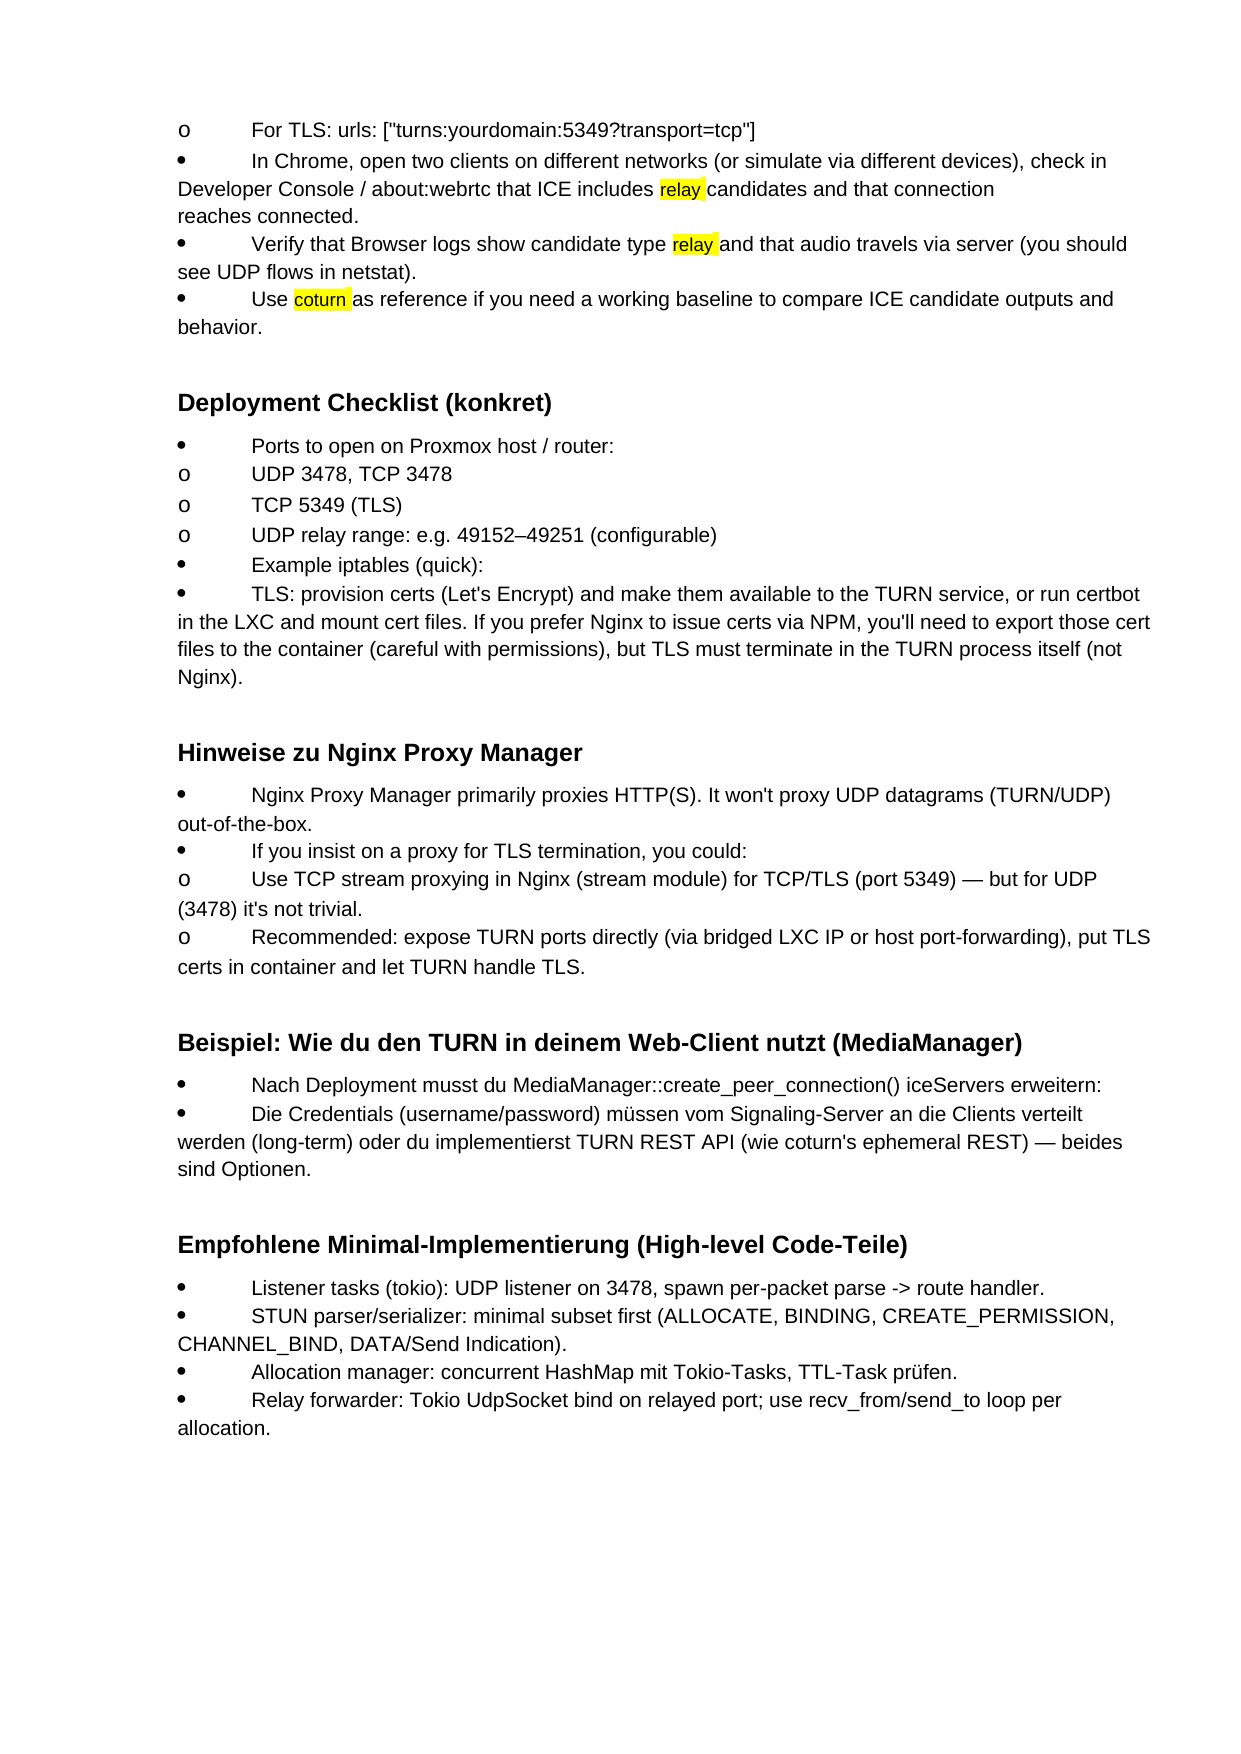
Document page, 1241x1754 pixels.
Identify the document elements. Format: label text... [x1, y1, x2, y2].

list STUN parser/serializer: minimal subset first (ALLOCATE, BINDING, CREATE_PERMISSION, CHANNEL_BIND, DATA/Send Indication). [177, 1304, 1152, 1356]
text Empfohlene Minimal-Implementierung (High‑level Code-Teile) [177, 1230, 1152, 1259]
list Listener tasks (tokio): UDP listener on 3478, spawn per-packet parse -> route handler. [177, 1276, 1152, 1300]
list Nginx Proxy Manager primarily proxies HTTP(S). It won't proxy UDP datagrams (TURN/UDP) out-of-the-box. [177, 783, 1152, 835]
list Example iptables (quick): [177, 553, 1152, 578]
list If you insist on a proxy for TLS termination, you could: [177, 839, 1152, 863]
text Hinweise zu Nginx Proxy Manager [177, 738, 1152, 767]
list Use TCP stream proxying in Nginx (stream module) for TCP/TLS (port 5349) — but for UDP (3478) it's not trivial. [177, 867, 1152, 921]
list UDP relay range: e.g. 49152–49251 (configurable) [177, 523, 1152, 549]
list Use coturn as reference if you need a working baseline to compare ICE candidate outputs and behavior. [177, 287, 1152, 339]
list Verify that Browser logs show candidate type relay and that audio travels via server (you should see UDP flows in netstat). [177, 232, 1152, 283]
list UDP 3478, TCP 3478 [177, 462, 1152, 488]
list For TLS: urls: ["turns:yourdomain:5349?transport=tcp"] [177, 118, 1152, 144]
text Deployment Checklist (konkret) [177, 388, 1152, 417]
list Recommended: expose TURN ports directly (via bridged LXC IP or host port-forwarding), put TLS certs in container and let TURN handle TLS. [177, 924, 1152, 978]
list In Chrome, open two clients on different networks (or simulate via different devices), check in Developer Console / about:webrtc that ICE includes relay candidates and that connection reaches connected. [177, 148, 1152, 228]
list Relay forwarder: Tokio UdpSocket bind on relayed port; use recv_from/send_to loop per allocation. [177, 1388, 1152, 1439]
list TCP 5349 (TLS) [177, 492, 1152, 519]
list Allocation manager: concurrent HashMap mit Tokio-Tasks, TTL-Task prüfen. [177, 1359, 1152, 1384]
list TLS: provision certs (Let's Encrypt) and make them available to the TURN service, or run certbot in the LXC and mount cert files. If you prefer Nginx to issue certs via NPM, you'll need to export those cert files to the container (careful with permissions), but TLS must terminate in the TURN process itself (not Nginx). [177, 581, 1152, 688]
text Beispiel: Wie du den TURN in deinem Web-Client nutzt (MediaManager) [177, 1028, 1152, 1057]
list Die Credentials (username/password) müssen vom Signaling-Server an die Clients verteilt werden (long-term) oder du implementierst TURN REST API (wie coturn's ephemeral REST) — beides sind Optionen. [177, 1101, 1152, 1181]
list Ports to open on Proxmox host / router: [177, 434, 1152, 458]
list Nach Deployment musst du MediaManager::create_peer_connection() iceServers erweitern: [177, 1073, 1152, 1098]
